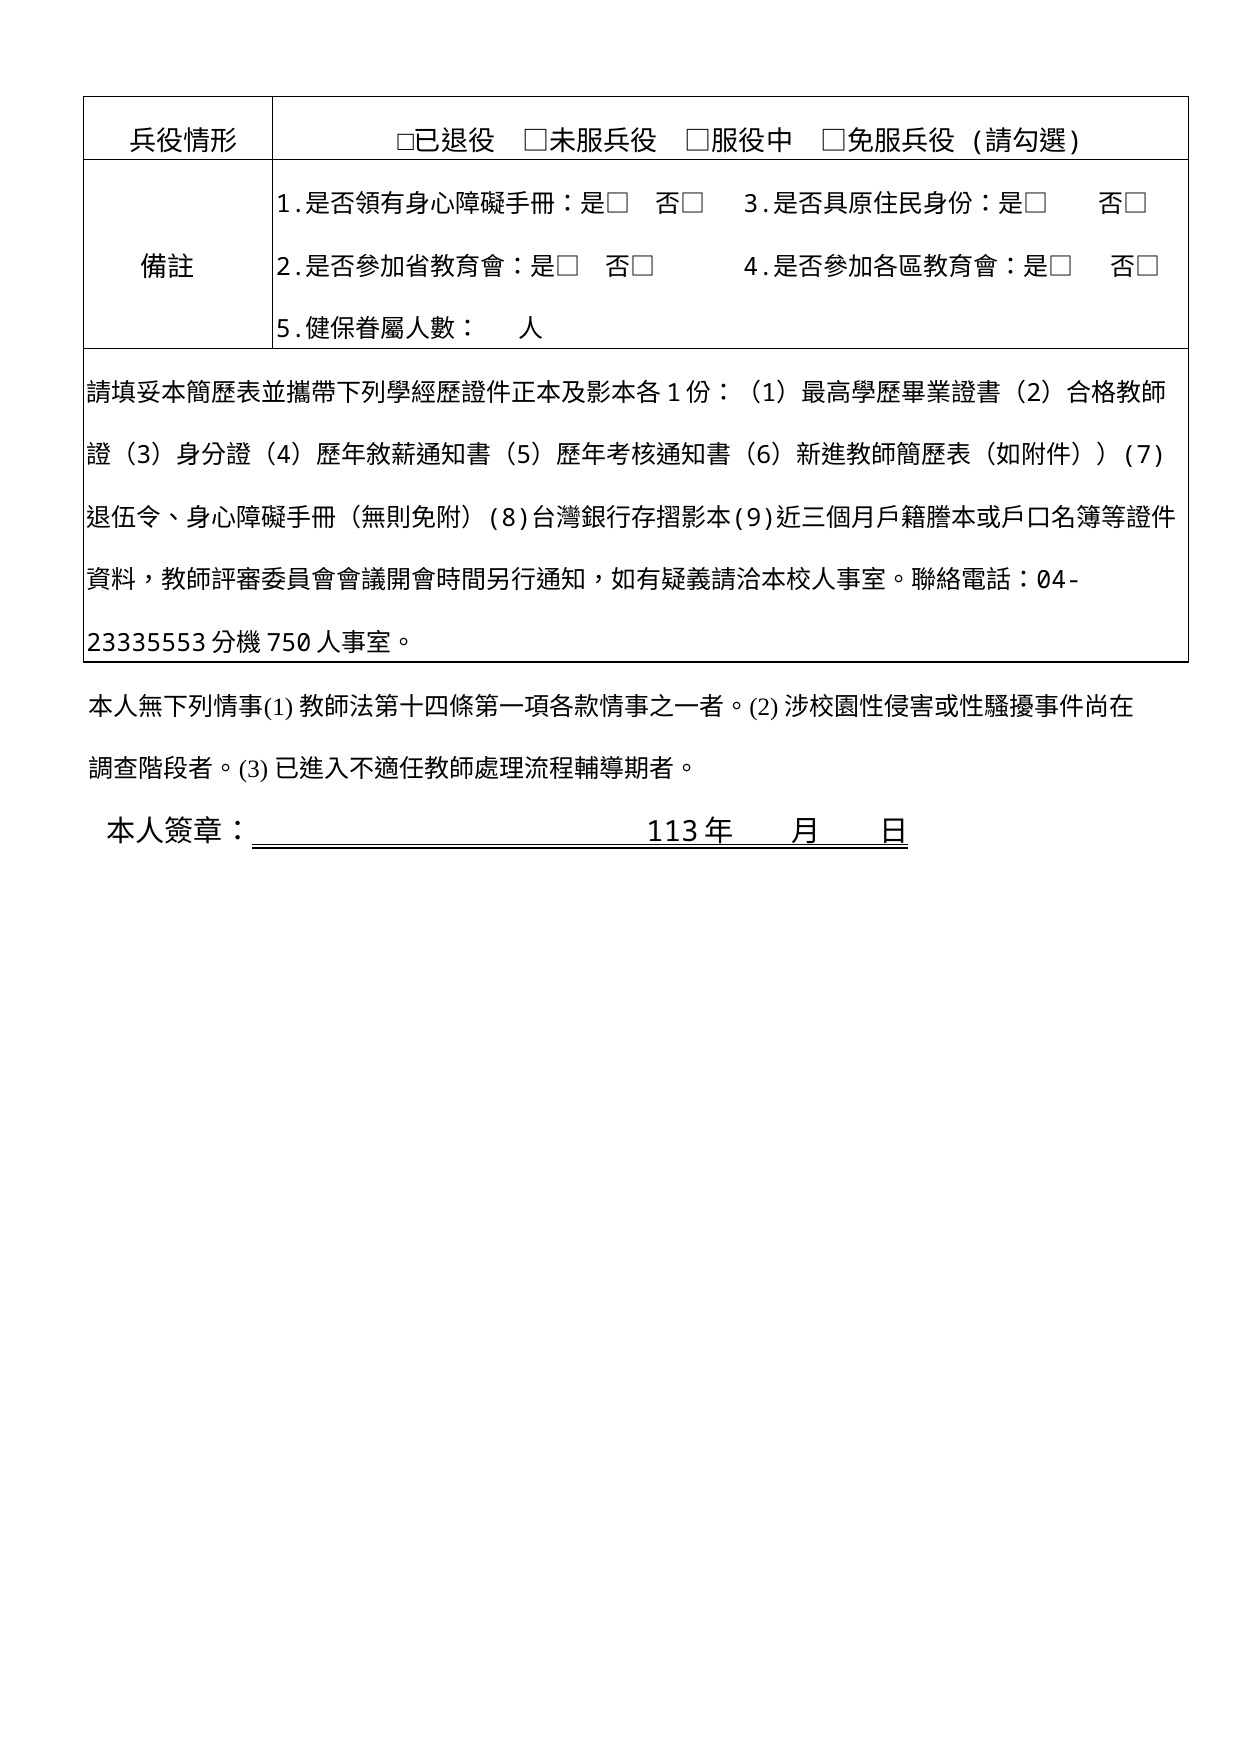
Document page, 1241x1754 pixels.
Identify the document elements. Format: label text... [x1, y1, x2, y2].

table_cell 請填妥本簡歷表並攜帶下列學經歷證件正本及影本各1份：（1）最高學歷畢業證書（2）合格教師證（3）身分證（4）歷年敘薪通知書（5）歷年考核通知書（6）新進教師簡歷表（如附件））(7) 退伍令、身心障礙手冊（無則免附）(8)台灣銀行存摺影本(9)近三個月戶籍謄本或戶口名簿等證件資料，教師評審委員會會議開會時間另行通知，如有疑義請洽本校人事室。聯絡電話：04-23335553分機750人事室。 [84, 349, 1188, 661]
table_cell 兵役情形 [84, 97, 272, 159]
text 本人無下列情事(1) 教師法第十四條第一項各款情事之一者。(2) 涉校園性侵害或性騷擾事件尚在調查階段者。(3) 已進入不適任教師處理流程輔導期者。 [89, 663, 1152, 787]
table_cell 1.是否領有身心障礙手冊：是□ 否□ 3.是否具原住民身份：是□ 否□ 2.是否參加省教育會：是□ 否□ 4.是否參加各區教育會：是□ 否□ 5.健保眷屬人數： 人 [273, 160, 1188, 348]
text 本人簽章： 113年 月 日 [89, 787, 1152, 850]
table_cell □已退役 □未服兵役 □服役中 □免服兵役 (請勾選) [273, 97, 1188, 159]
table_cell 備註 [84, 160, 272, 348]
